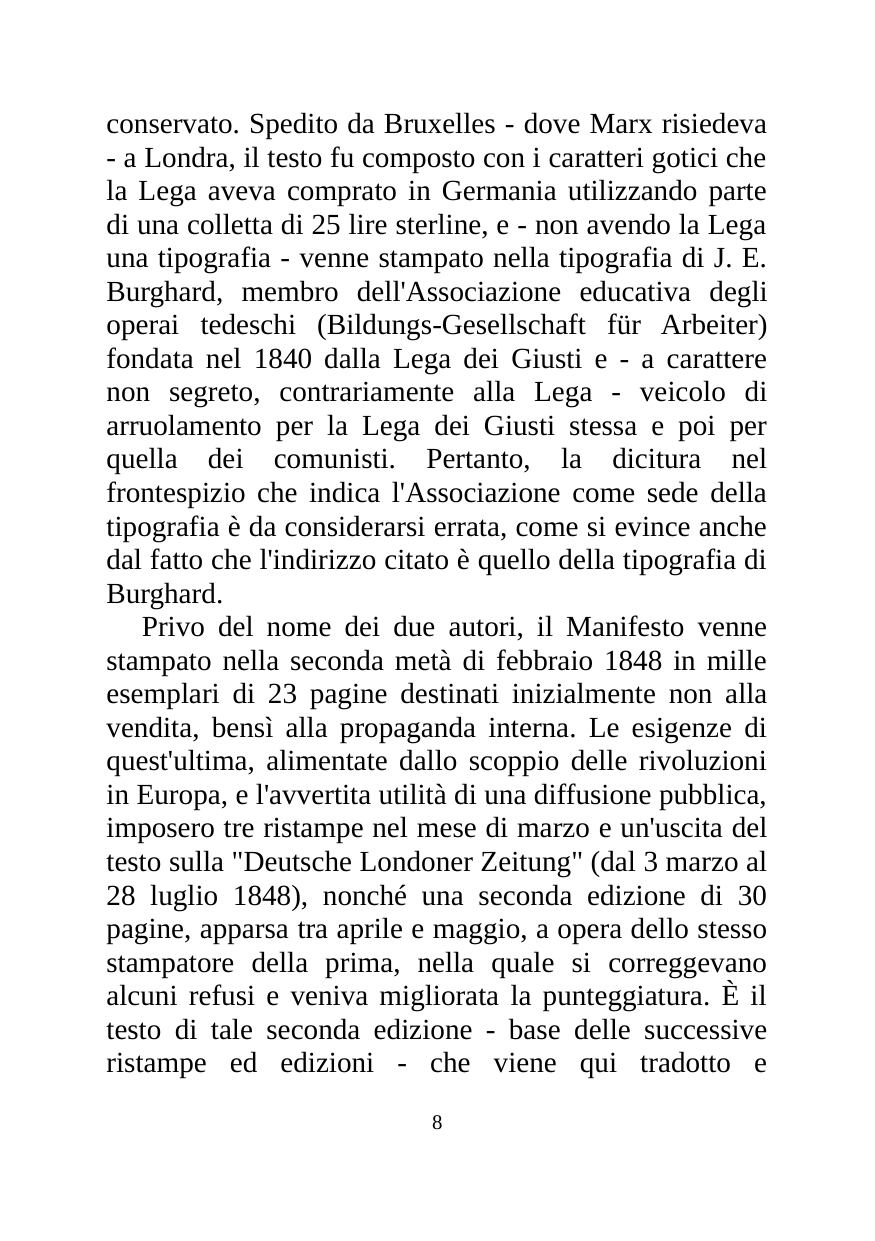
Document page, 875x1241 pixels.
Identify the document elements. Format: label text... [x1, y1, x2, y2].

text conservato. Spedito da Bruxelles - dove Marx risiedeva - a Londra, il testo fu composto con i caratteri gotici che la Lega aveva comprato in Germania utilizzando parte di una colletta di 25 lire sterline, e - non avendo la Lega una tipografia - venne stampato nella tipografia di J. E. Burghard, membro dell'Associazione educativa degli operai tedeschi (Bildungs-Gesellschaft für Arbeiter) fondata nel 1840 dalla Lega dei Giusti e - a carattere non segreto, contrariamente alla Lega - veicolo di arruolamento per la Lega dei Giusti stessa e poi per quella dei comunisti. Pertanto, la dicitura nel frontespizio che indica l'Associazione come sede della tipografia è da considerarsi errata, come si evince anche dal fatto che l'indirizzo citato è quello della tipografia di Burghard. [106, 106, 768, 609]
text Privo del nome dei due autori, il Manifesto venne stampato nella seconda metà di febbraio 1848 in mille esemplari di 23 pagine destinati inizialmente non alla vendita, bensì alla propaganda interna. Le esigenze di quest'ultima, alimentate dallo scoppio delle rivoluzioni in Europa, e l'avvertita utilità di una diffusione pubblica, imposero tre ristampe nel mese di marzo e un'uscita del testo sulla "Deutsche Londoner Zeitung" (dal 3 marzo al 28 luglio 1848), nonché una seconda edizione di 30 pagine, apparsa tra aprile e maggio, a opera dello stesso stampatore della prima, nella quale si correggevano alcuni refusi e veniva migliorata la punteggiatura. È il testo di tale seconda edizione - base delle successive ristampe ed edizioni - che viene qui tradotto e [106, 609, 768, 1079]
